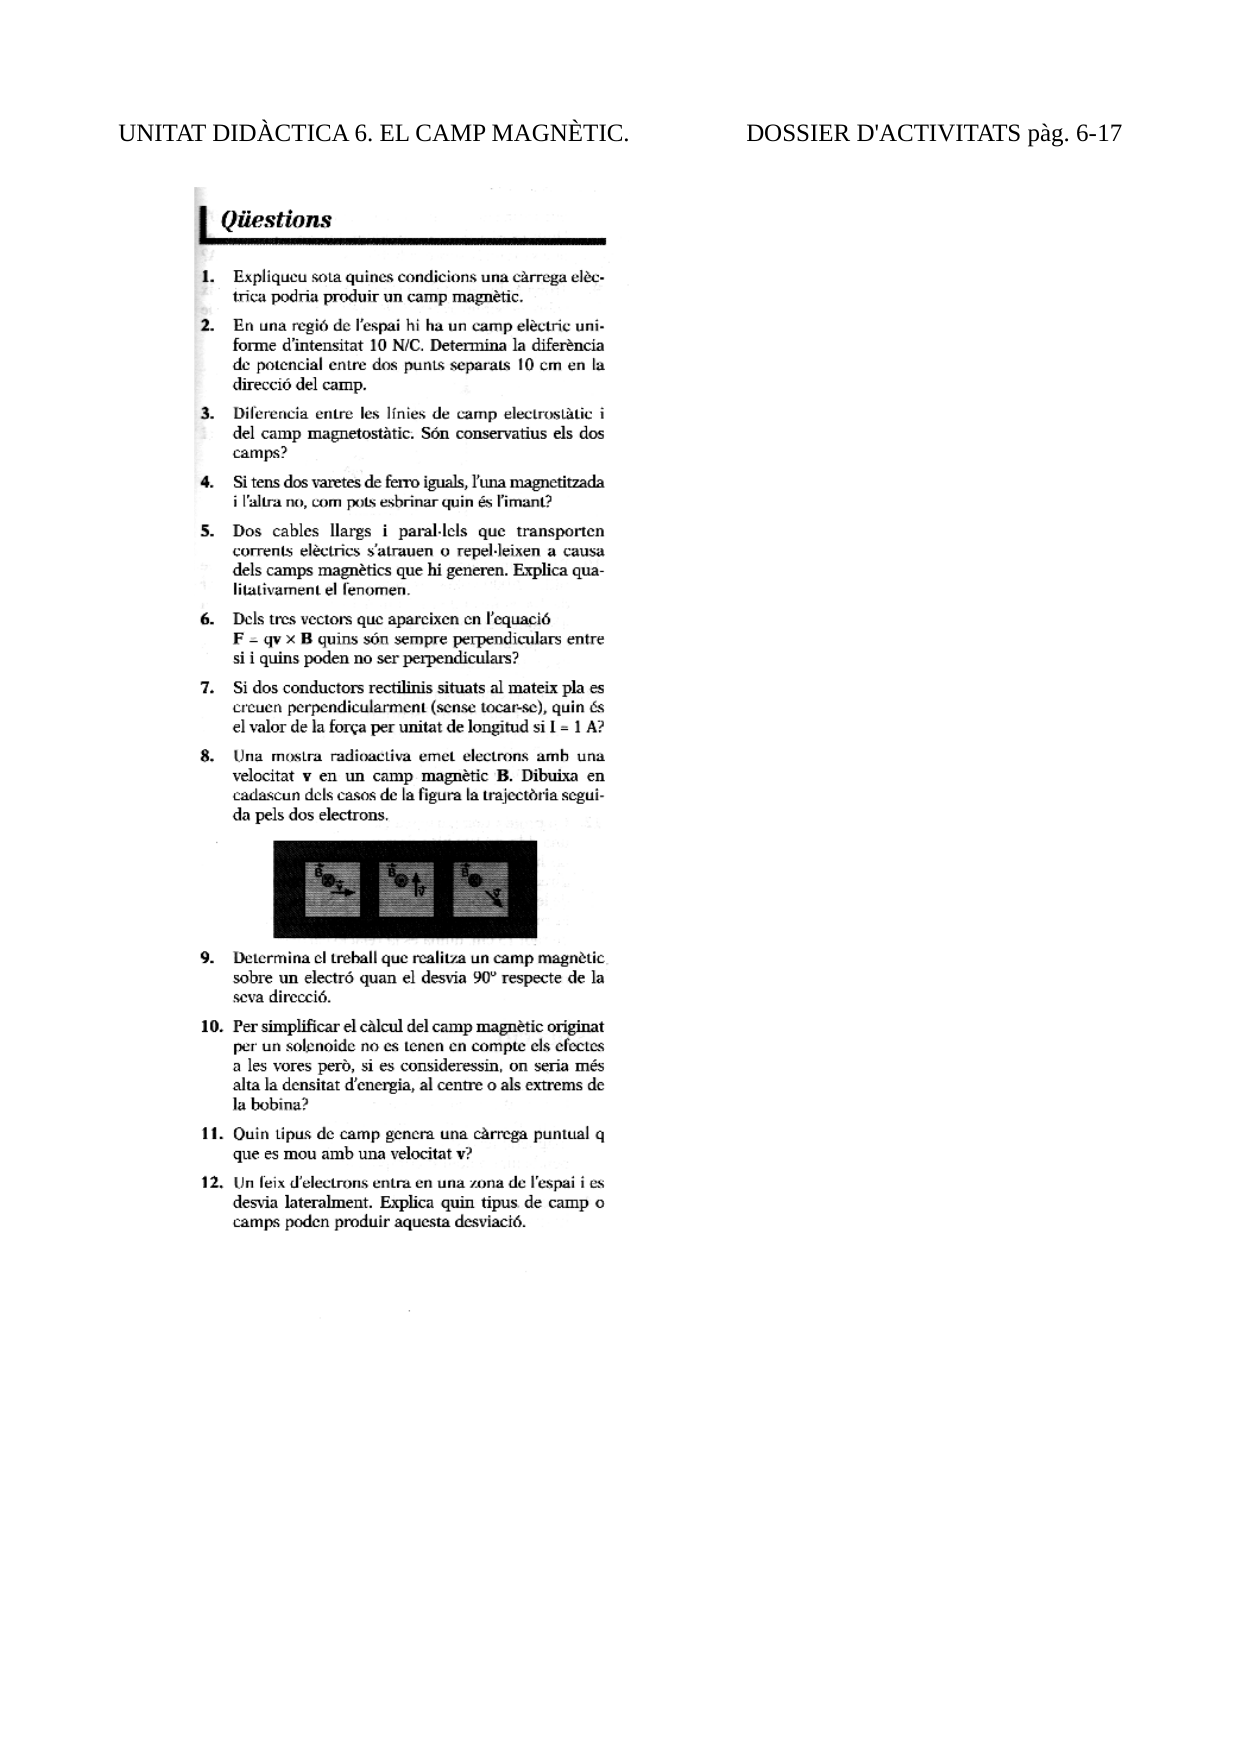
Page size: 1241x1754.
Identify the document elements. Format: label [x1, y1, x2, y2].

picture [194, 187, 630, 1321]
